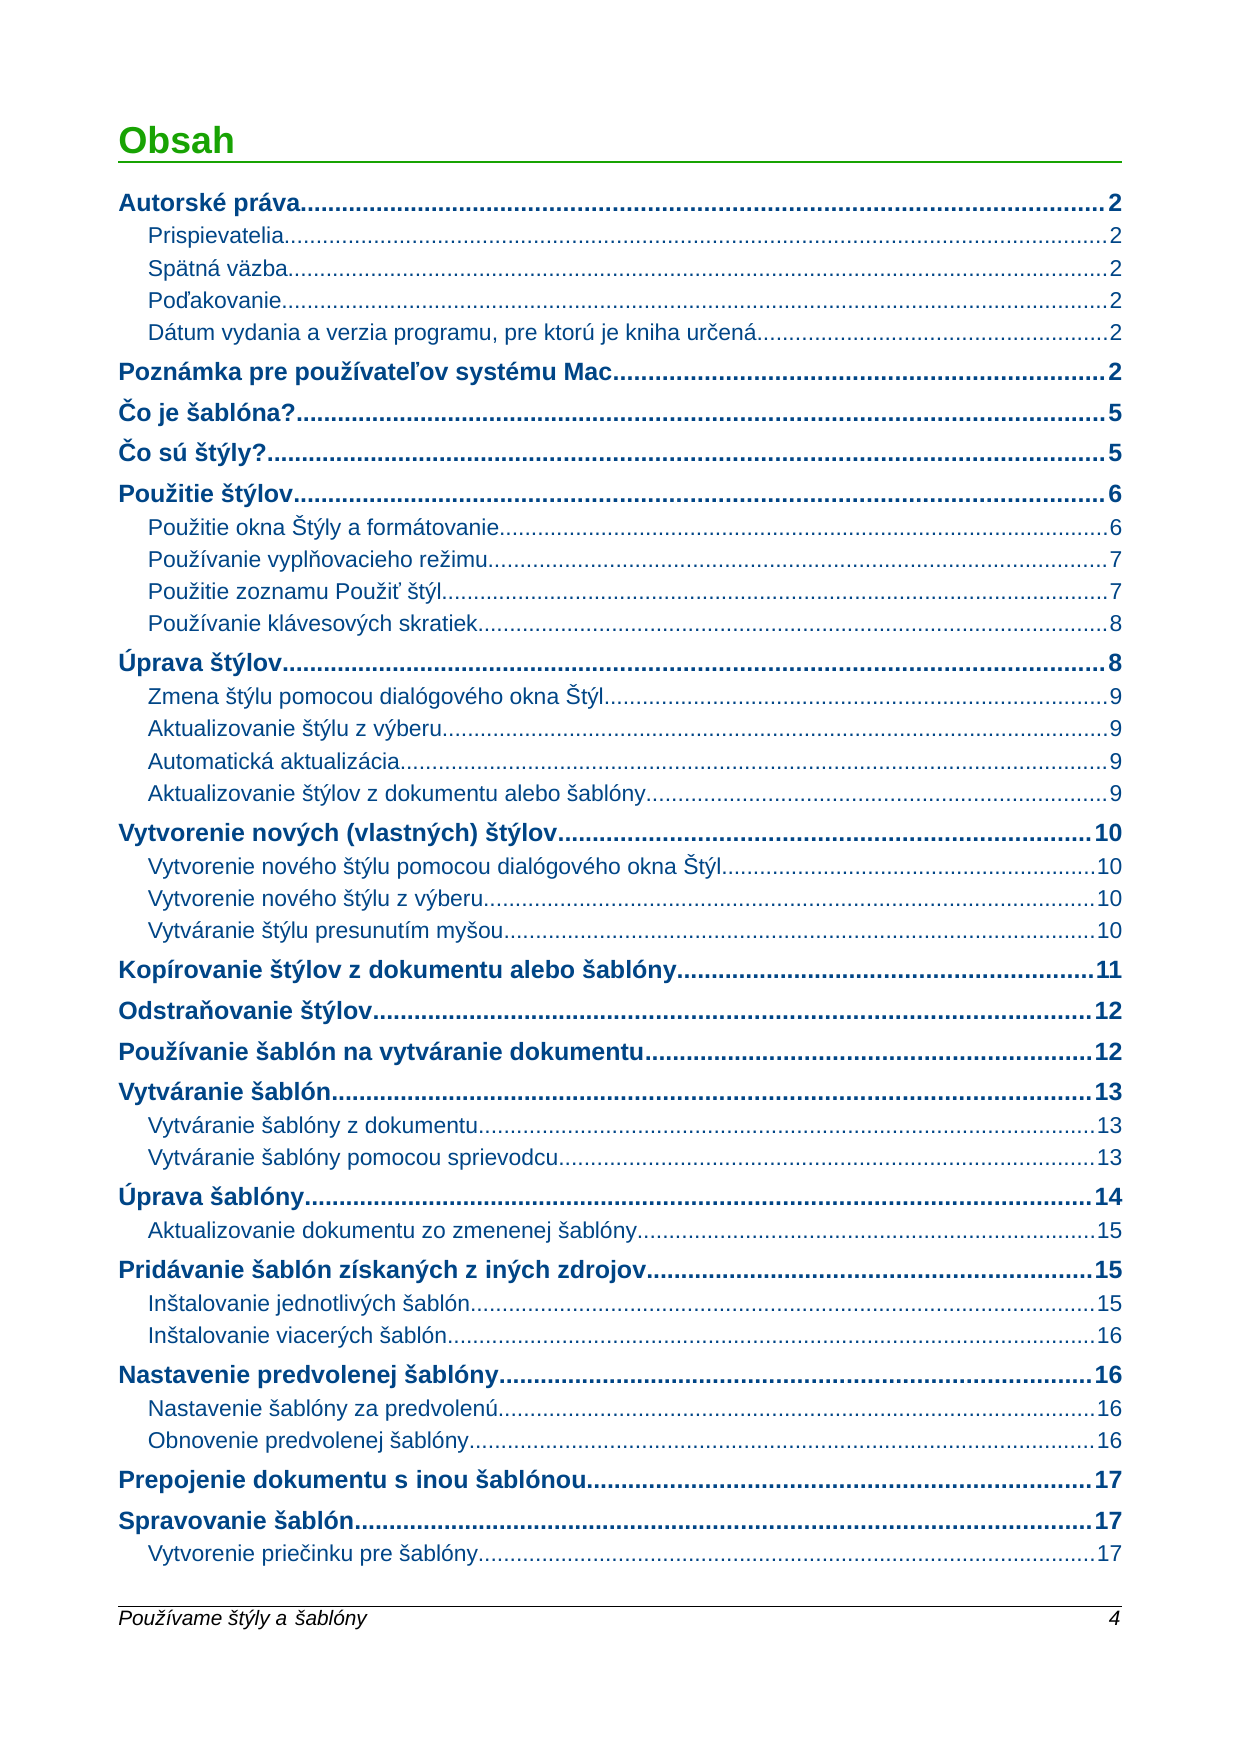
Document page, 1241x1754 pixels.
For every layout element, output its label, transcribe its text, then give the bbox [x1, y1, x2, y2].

text Nastavenie predvolenej šablóny 16 [118, 1360, 1122, 1389]
text Použitie okna Štýly a formátovanie 6 [148, 513, 1122, 540]
text Čo je šablóna? 5 [118, 398, 1122, 426]
text Autorské práva 2 [118, 187, 1122, 216]
text Úprava šablóny 14 [118, 1182, 1122, 1211]
text Vytvorenie nového štýlu z výberu 10 [148, 885, 1122, 911]
text Vytváranie štýlu presunutím myšou 10 [148, 917, 1122, 944]
text Vytvorenie nových (vlastných) štýlov 10 [118, 818, 1122, 847]
text Prepojenie dokumentu s inou šablónou 17 [118, 1465, 1122, 1494]
text Zmena štýlu pomocou dialógového okna Štýl 9 [148, 683, 1122, 709]
text Inštalovanie viacerých šablón 16 [148, 1322, 1122, 1348]
text Vytváranie šablóny z dokumentu 13 [148, 1112, 1122, 1138]
text Aktualizovanie dokumentu zo zmenenej šablóny 15 [148, 1217, 1122, 1243]
text Úprava štýlov 8 [118, 648, 1122, 677]
text Odstraňovanie štýlov 12 [118, 996, 1122, 1025]
text Aktualizovanie štýlov z dokumentu alebo šablóny 9 [148, 780, 1122, 806]
text Čo sú štýly? 5 [118, 438, 1122, 467]
text Používanie vyplňovacieho režimu 7 [148, 546, 1122, 572]
text Použitie štýlov 6 [118, 479, 1122, 507]
text Inštalovanie jednotlivých šablón 15 [148, 1290, 1122, 1316]
text Použitie zoznamu Použiť štýl 7 [148, 578, 1122, 604]
text Používanie klávesových skratiek 8 [148, 610, 1122, 637]
text Obnovenie predvolenej šablóny 16 [148, 1427, 1122, 1453]
text Vytváranie šablón 13 [118, 1077, 1122, 1106]
text Nastavenie šablóny za predvolenú 16 [148, 1395, 1122, 1421]
text Prispievatelia 2 [148, 222, 1122, 248]
text Poďakovanie 2 [148, 287, 1122, 313]
text Aktualizovanie štýlu z výberu 9 [148, 715, 1122, 742]
text Používanie šablón na vytváranie dokumentu 12 [118, 1037, 1122, 1065]
text Obsah [118, 118, 1122, 161]
text Pridávanie šablón získaných z iných zdrojov 15 [118, 1255, 1122, 1284]
text Vytvorenie nového štýlu pomocou dialógového okna Štýl 10 [148, 853, 1122, 879]
text Spravovanie šablón 17 [118, 1506, 1122, 1534]
text Poznámka pre používateľov systému Mac 2 [118, 357, 1122, 386]
text Automatická aktualizácia 9 [148, 748, 1122, 774]
text Kopírovanie štýlov z dokumentu alebo šablóny 11 [118, 956, 1122, 984]
text Spätná väzba 2 [148, 254, 1122, 281]
text Dátum vydania a verzia programu, pre ktorú je kniha určená 2 [148, 319, 1122, 345]
text Vytvorenie priečinku pre šablóny 17 [148, 1540, 1122, 1567]
text Vytváranie šablóny pomocou sprievodcu 13 [148, 1144, 1122, 1170]
